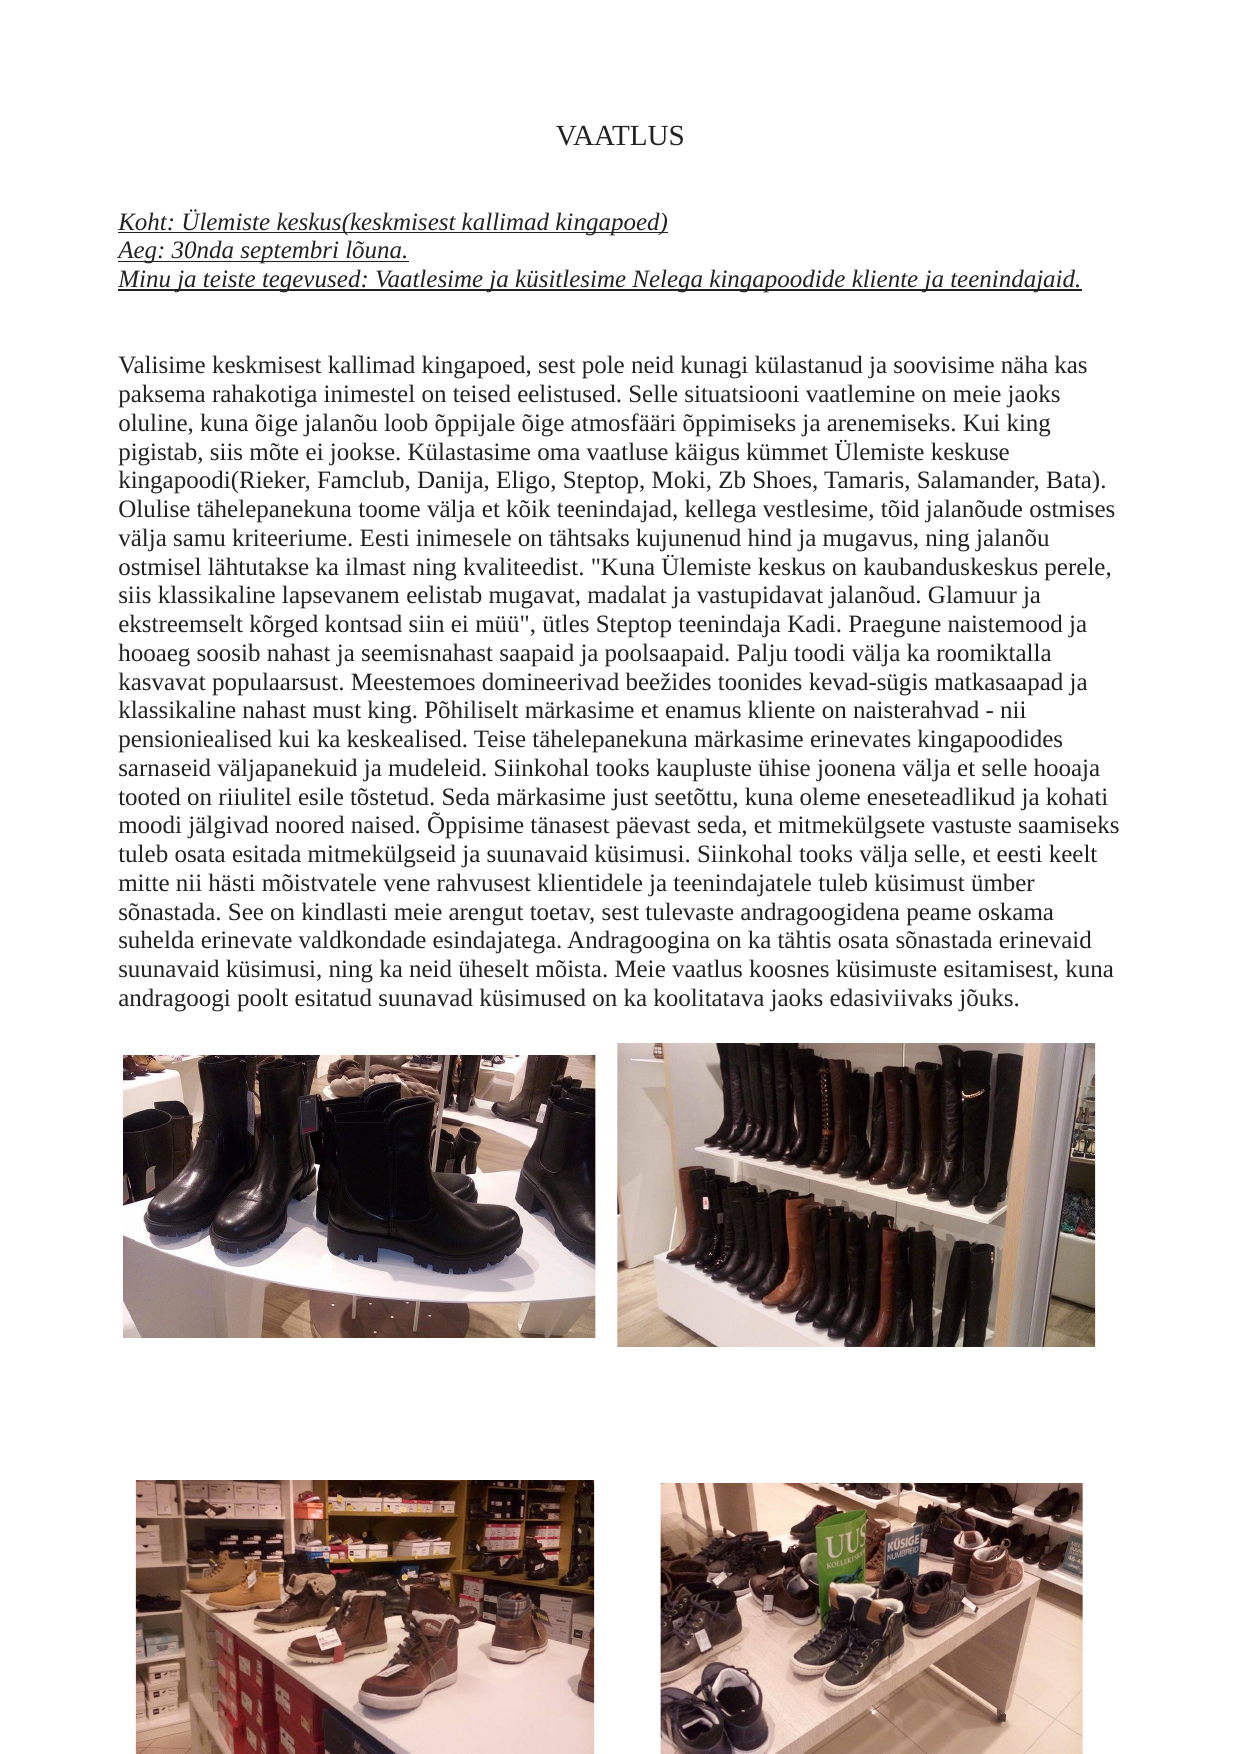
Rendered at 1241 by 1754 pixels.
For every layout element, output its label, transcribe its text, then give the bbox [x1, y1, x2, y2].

picture [660, 1483, 1083, 1754]
picture [135, 1480, 595, 1754]
picture [617, 1043, 1096, 1347]
text VAATLUS [118, 118, 1122, 152]
text Koht: Ülemiste keskus(keskmisest kallimad kingapoed) Aeg: 30nda septembri lõuna. Minu ja teiste tegevused: Vaatlesime ja küsitlesime Nelega kingapoodide kliente ja teenindajaid. [118, 207, 1122, 322]
picture [123, 1055, 596, 1338]
text Valisime keskmisest kallimad kingapoed, sest pole neid kunagi külastanud ja soovisime näha kas paksema rahakotiga inimestel on teised eelistused. Selle situatsiooni vaatlemine on meie jaoks oluline, kuna õige jalanõu loob õppijale õige atmosfääri õppimiseks ja arenemiseks. Kui king pigistab, siis mõte ei jookse. Külastasime oma vaatluse käigus kümmet Ülemiste keskuse kingapoodi(Rieker, Famclub, Danija, Eligo, Steptop, Moki, Zb Shoes, Tamaris, Salamander, Bata). Olulise tähelepanekuna toome välja et kõik teenindajad, kellega vestlesime, tõid jalanõude ostmises välja samu kriteeriume. Eesti inimesele on tähtsaks kujunenud hind ja mugavus, ning jalanõu ostmisel lähtutakse ka ilmast ning kvaliteedist. "Kuna Ülemiste keskus on kaubanduskeskus perele, siis klassikaline lapsevanem eelistab mugavat, madalat ja vastupidavat jalanõud. Glamuur ja ekstreemselt kõrged kontsad siin ei müü", ütles Steptop teenindaja Kadi. Praegune naistemood ja hooaeg soosib nahast ja seemisnahast saapaid ja poolsaapaid. Palju toodi välja ka roomiktalla kasvavat populaarsust. Meestemoes domineerivad beežides toonides kevad-sügis matkasaapad ja klassikaline nahast must king. Põhiliselt märkasime et enamus kliente on naisterahvad - nii pensioniealised kui ka keskealised. Teise tähelepanekuna märkasime erinevates kingapoodides sarnaseid väljapanekuid ja mudeleid. Siinkohal tooks kaupluste ühise joonena välja et selle hooaja tooted on riiulitel esile tõstetud. Seda märkasime just seetõttu, kuna oleme eneseteadlikud ja kohati moodi jälgivad noored naised. Õppisime tänasest päevast seda, et mitmekülgsete vastuste saamiseks tuleb osata esitada mitmekülgseid ja suunavaid küsimusi. Siinkohal tooks välja selle, et eesti keelt mitte nii hästi mõistvatele vene rahvusest klientidele ja teenindajatele tuleb küsimust ümber sõnastada. See on kindlasti meie arengut toetav, sest tulevaste andragoogidena peame oskama suhelda erinevate valdkondade esindajatega. Andragoogina on ka tähtis osata sõnastada erinevaid suunavaid küsimusi, ning ka neid üheselt mõista. Meie vaatlus koosnes küsimuste esitamisest, kuna andragoogi poolt esitatud suunavad küsimused on ka koolitatava jaoks edasiviivaks jõuks. [118, 351, 1122, 1012]
